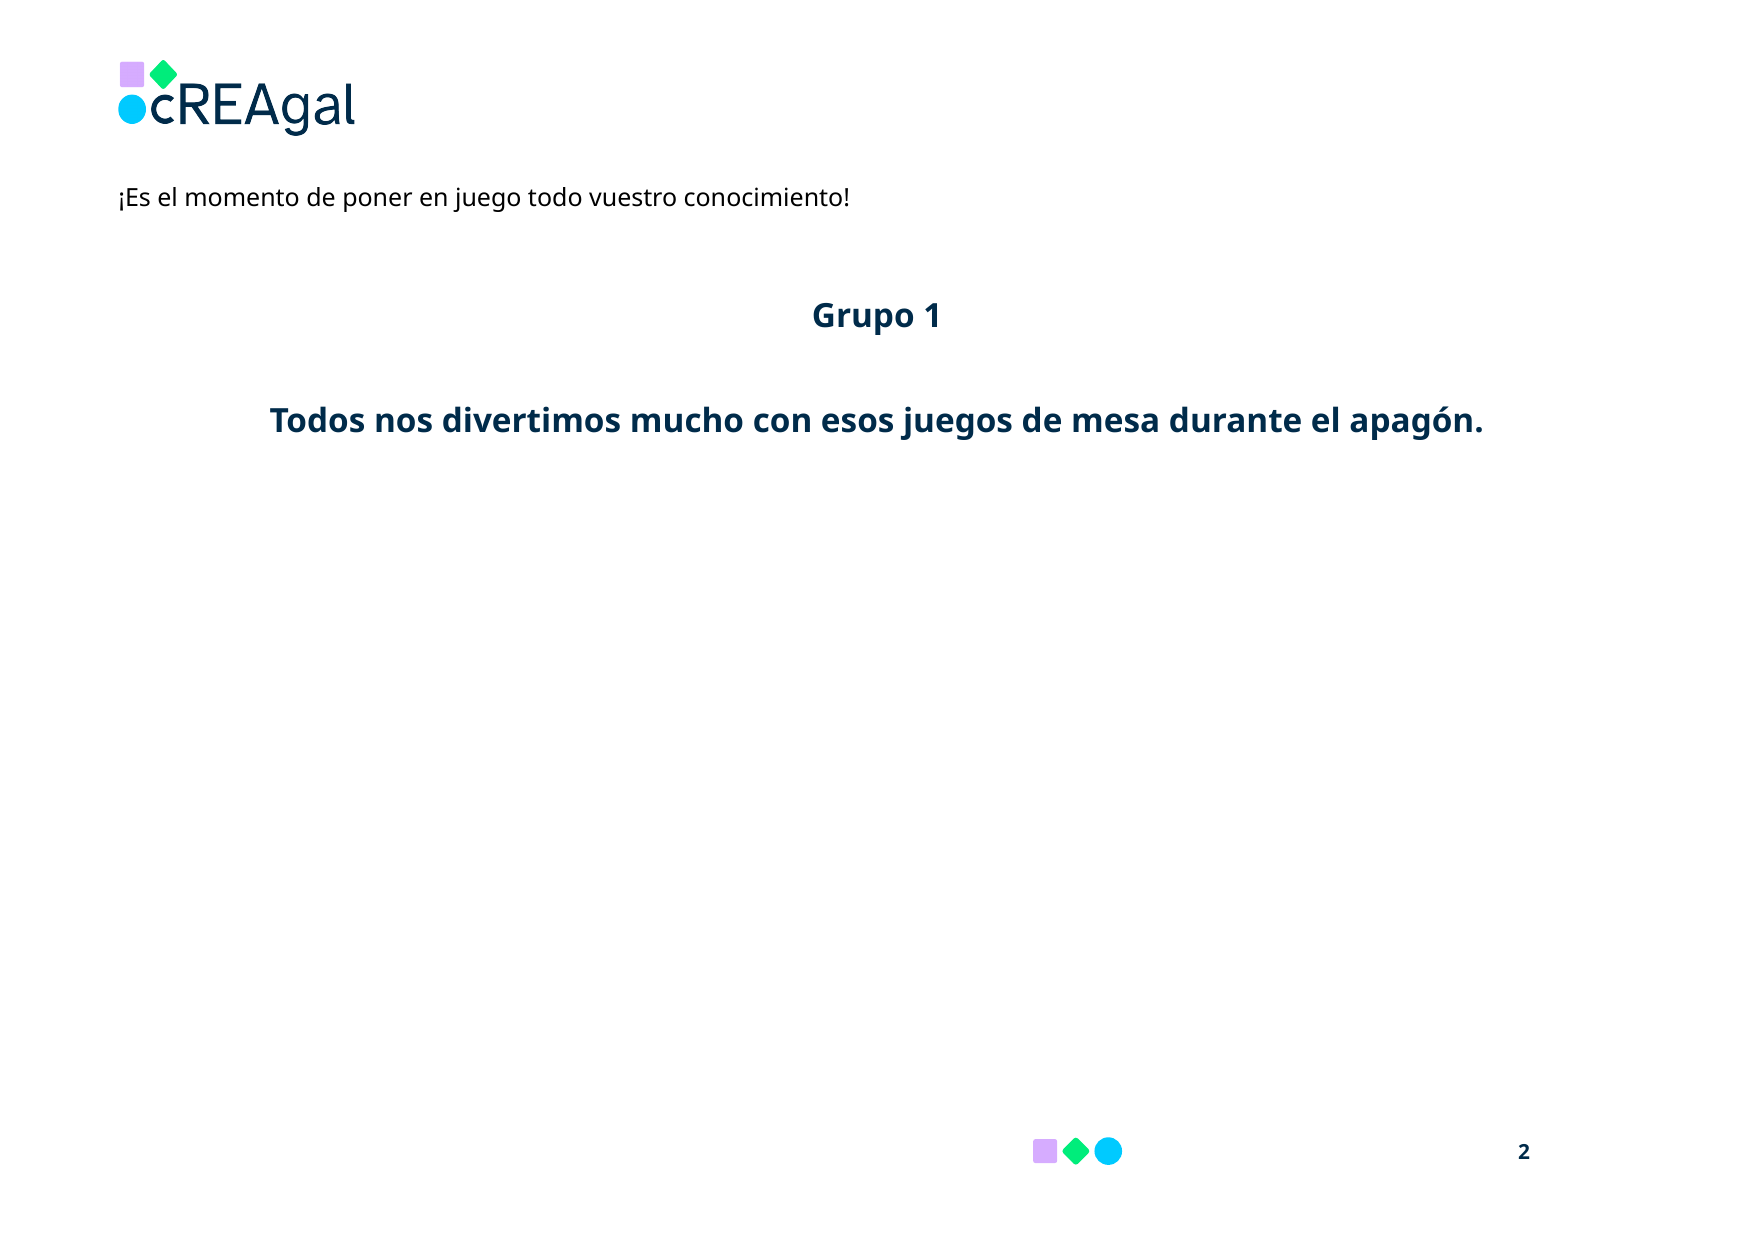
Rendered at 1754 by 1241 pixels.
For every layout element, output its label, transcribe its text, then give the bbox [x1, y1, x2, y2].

subtitle Todos nos divertimos mucho con esos juegos de mesa durante el apagón. [118, 396, 1636, 442]
text ¡Es el momento de poner en juego todo vuestro conocimiento! [118, 179, 1636, 213]
subtitle Grupo 1 [118, 292, 1636, 337]
picture [118, 60, 355, 136]
